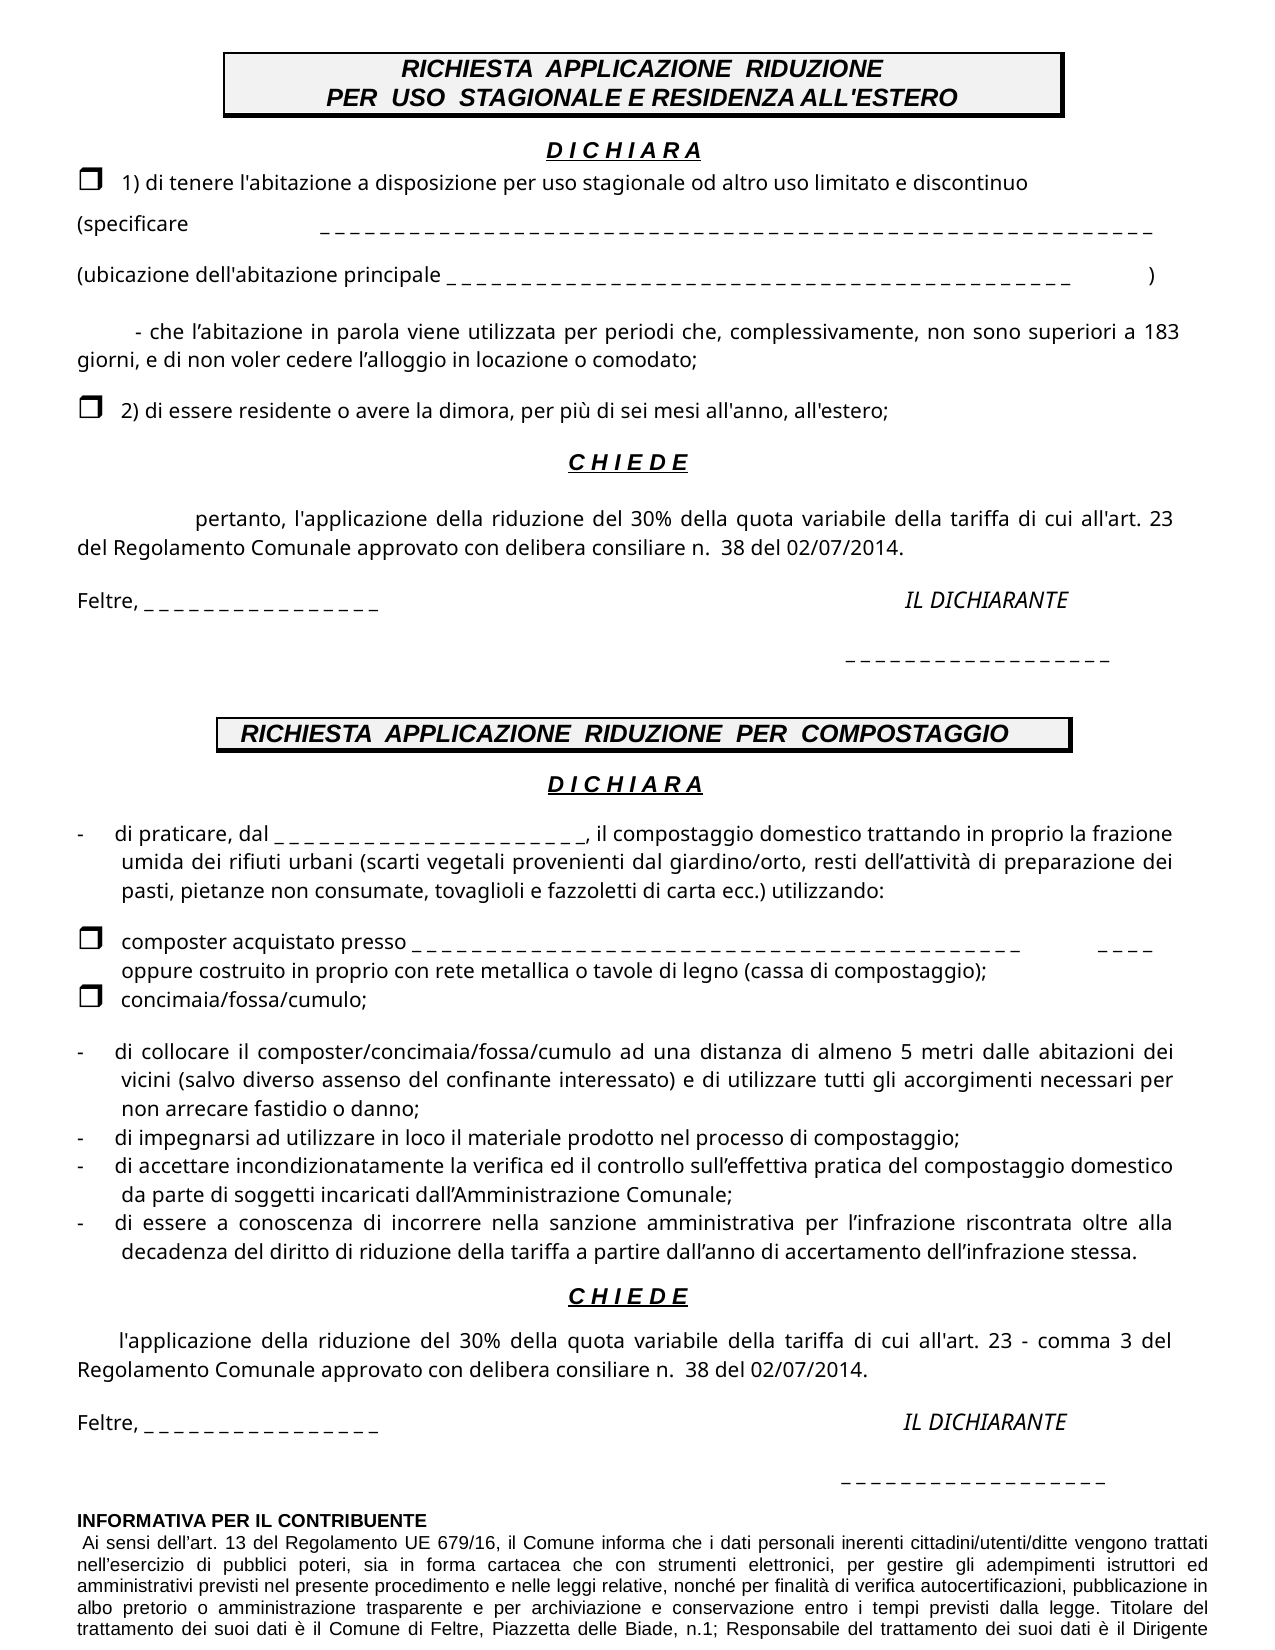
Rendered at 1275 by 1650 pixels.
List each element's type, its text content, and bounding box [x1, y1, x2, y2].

text  2) di essere residente o avere la dimora, per più di sei mesi all'anno, all'estero; [77, 396, 1175, 426]
table_header RICHIESTA APPLICAZIONE RIDUZIONE PER COMPOSTAGGIO [218, 719, 1068, 748]
text (specificare _ _ _ _ _ _ _ _ _ _ _ _ _ _ _ _ _ _ _ _ _ _ _ _ _ _ _ _ _ _ _ _ _ _ _ _ _ _ _ _ _ _ _ _ _ _ _ _ _ _ _ _ _ _ _ _ [77, 209, 1208, 237]
text  composter acquistato presso _ _ _ _ _ _ _ _ _ _ _ _ _ _ _ _ _ _ _ _ _ _ _ _ _ _ _ _ _ _ _ _ _ _ _ _ _ _ _ _ _ _ _ _ _ [77, 927, 1210, 956]
text C H I E D E [77, 448, 1181, 475]
text Feltre, _ _ _ _ _ _ _ _ _ _ _ _ _ _ _ _ IL DICHIARANTE [77, 1406, 1175, 1437]
list di impegnarsi ad utilizzare in loco il materiale prodotto nel processo di compostaggio; [77, 1122, 1175, 1151]
subtitle D I C H I A R A [75, 137, 1174, 164]
text C H I E D E [77, 1282, 1181, 1309]
text _ _ _ _ _ _ _ _ _ _ _ _ _ _ _ _ _ _ [77, 637, 1175, 666]
list di accettare incondizionatamente la verifica ed il controllo sull’effettiva pratica del compostaggio domestico da parte di soggetti incaricati dall’Amministrazione Comunale; [77, 1151, 1175, 1208]
list di collocare il composter/concimaia/fossa/cumulo ad una distanza di almeno 5 metri dalle abitazioni dei vicini (salvo diverso assenso del confinante interessato) e di utilizzare tutti gli accorgimenti necessari per non arrecare fastidio o danno; [77, 1037, 1175, 1122]
text (ubicazione dell'abitazione principale _ _ _ _ _ _ _ _ _ _ _ _ _ _ _ _ _ _ _ _ _ _ _ _ _ _ _ _ _ _ _ _ _ _ _ _ _ _ _ _ _ _ ) [77, 260, 1208, 288]
text Ai sensi dell’art. 13 del Regolamento UE 679/16, il Comune informa che i dati personali inerenti cittadini/utenti/ditte vengono trattati nell’esercizio di pubblici poteri, sia in forma cartacea che con strumenti elettronici, per gestire gli adempimenti istruttori ed amministrativi previsti nel presente procedimento e nelle leggi relative, nonché per finalità di verifica autocertificazioni, pubblicazione in albo pretorio o amministrazione trasparente e per archiviazione e conservazione entro i tempi previsti dalla legge. Titolare del trattamento dei suoi dati è il Comune di Feltre, Piazzetta delle Biade, n.1; Responsabile del trattamento dei suoi dati è il Dirigente [77, 1532, 1210, 1640]
text pertanto, l'applicazione della riduzione del 30% della quota variabile della tariffa di cui all'art. 23 del Regolamento Comunale approvato con delibera consiliare n. 38 del 02/07/2014. [77, 504, 1175, 561]
text D I C H I A R A [77, 770, 1175, 797]
text  concimaia/fossa/cumulo; [77, 985, 1175, 1014]
text INFORMATIVA PER IL CONTRIBUENTE [77, 1510, 1161, 1532]
text Feltre, _ _ _ _ _ _ _ _ _ _ _ _ _ _ _ _ IL DICHIARANTE [77, 583, 1175, 614]
text l'applicazione della riduzione del 30% della quota variabile della tariffa di cui all'art. 23 - comma 3 del Regolamento Comunale approvato con delibera consiliare n. 38 del 02/07/2014. [77, 1326, 1174, 1383]
list di essere a conoscenza di incorrere nella sanzione amministrativa per l’infrazione riscontrata oltre alla decadenza del diritto di riduzione della tariffa a partire dall’anno di accertamento dell’infrazione stessa. [77, 1208, 1175, 1265]
text _ _ _ _ _ _ _ _ _ _ _ _ _ _ _ _ _ _ [77, 1459, 1175, 1488]
list di praticare, dal _ _ _ _ _ _ _ _ _ _ _ _ _ _ _ _ _ _ _ _ _, il compostaggio domestico trattando in proprio la frazione umida dei rifiuti urbani (scarti vegetali provenienti dal giardino/orto, resti dell’attività di preparazione dei pasti, pietanze non consumate, tovaglioli e fazzoletti di carta ecc.) utilizzando: [77, 819, 1175, 904]
text oppure costruito in proprio con rete metallica o tavole di legno (cassa di compostaggio); [77, 956, 1210, 985]
table_header RICHIESTA APPLICAZIONE RIDUZIONE PER USO STAGIONALE E RESIDENZA ALL'ESTERO [225, 54, 1060, 112]
text  1) di tenere l'abitazione a disposizione per uso stagionale od altro uso limitato e discontinuo [77, 168, 1175, 197]
text - che l’abitazione in parola viene utilizzata per periodi che, complessivamente, non sono superiori a 183 giorni, e di non voler cedere l’alloggio in locazione o comodato; [77, 317, 1181, 374]
